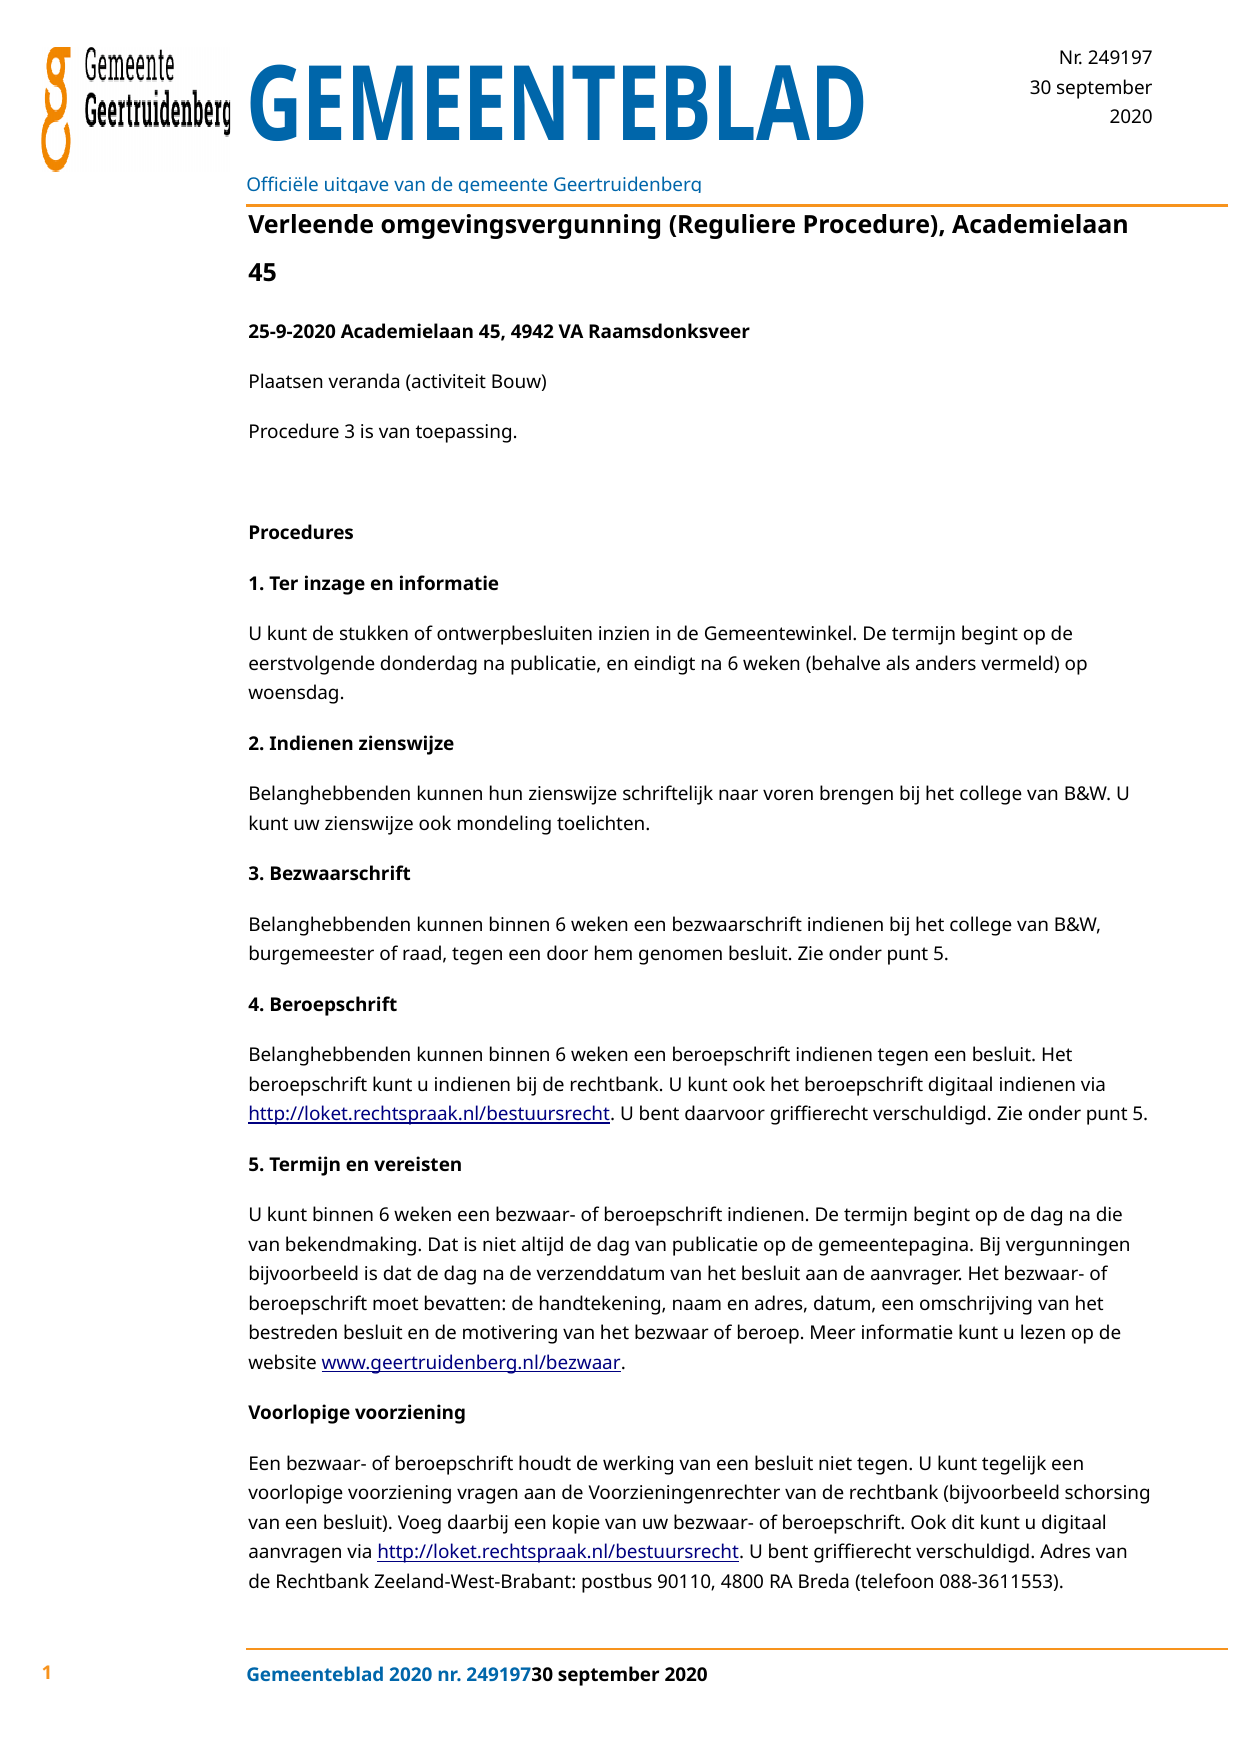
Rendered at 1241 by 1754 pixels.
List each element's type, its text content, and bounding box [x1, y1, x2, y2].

text 25-9-2020 Academielaan 45, 4942 VA Raamsdonksveer [248, 318, 1152, 344]
text U kunt de stukken of ontwerpbesluiten inzien in de Gemeentewinkel. De termijn begint op de eerstvolgende donderdag na publicatie, en eindigt na 6 weken (behalve als anders vermeld) op woensdag. [248, 620, 1152, 705]
text Belanghebbenden kunnen binnen 6 weken een bezwaarschrift indienen bij het college van B&W, burgemeester of raad, tegen een door hem genomen besluit. Zie onder punt 5. [248, 911, 1152, 966]
text Plaatsen veranda (activiteit Bouw) [248, 368, 1152, 394]
text Een bezwaar- of beroepschrift houdt de werking van een besluit niet tegen. U kunt tegelijk een voorlopige voorziening vragen aan de Voorzieningenrechter van de rechtbank (bijvoorbeeld schorsing van een besluit). Voeg daarbij een kopie van uw bezwaar- of beroepschrift. Ook dit kunt u digitaal aanvragen via http://loket.rechtspraak.nl/bestuursrecht. U bent griffierecht verschuldigd. Adres van de Rechtbank Zeeland-West-Brabant: postbus 90110, 4800 RA Breda (telefoon 088-3611553). [248, 1450, 1152, 1594]
text Belanghebbenden kunnen hun zienswijze schriftelijk naar voren brengen bij het college van B&W. U kunt uw zienswijze ook mondeling toelichten. [248, 780, 1152, 836]
text 3. Bezwaarschrift [248, 860, 1152, 886]
text 5. Termijn en vereisten [248, 1151, 1152, 1177]
text Verleende omgevingsvergunning (Reguliere Procedure), Academielaan 45 [248, 207, 1152, 288]
text 4. Beroepschrift [248, 991, 1152, 1017]
text Procedures [248, 519, 1152, 545]
picture [41, 47, 231, 172]
text Procedure 3 is van toepassing. [248, 419, 1152, 444]
text Voorlopige voorziening [248, 1399, 1152, 1425]
text Belanghebbenden kunnen binnen 6 weken een beroepschrift indienen tegen een besluit. Het beroepschrift kunt u indienen bij de rechtbank. U kunt ook het beroepschrift digitaal indienen via http://loket.rechtspraak.nl/bestuursrecht. U bent daarvoor griffierecht verschuldigd. Zie onder punt 5. [248, 1041, 1152, 1126]
text 1. Ter inzage en informatie [248, 570, 1152, 596]
text U kunt binnen 6 weken een bezwaar- of beroepschrift indienen. De termijn begint op de dag na die van bekendmaking. Dat is niet altijd de dag van publicatie op de gemeentepagina. Bij vergunningen bijvoorbeeld is dat de dag na de verzenddatum van het besluit aan de aanvrager. Het bezwaar- of beroepschrift moet bevatten: de handtekening, naam en adres, datum, een omschrijving van het bestreden besluit en de motivering van het bezwaar of beroep. Meer informatie kunt u lezen op de website www.geertruidenberg.nl/bezwaar. [248, 1201, 1152, 1375]
text 2. Indienen zienswijze [248, 730, 1152, 756]
